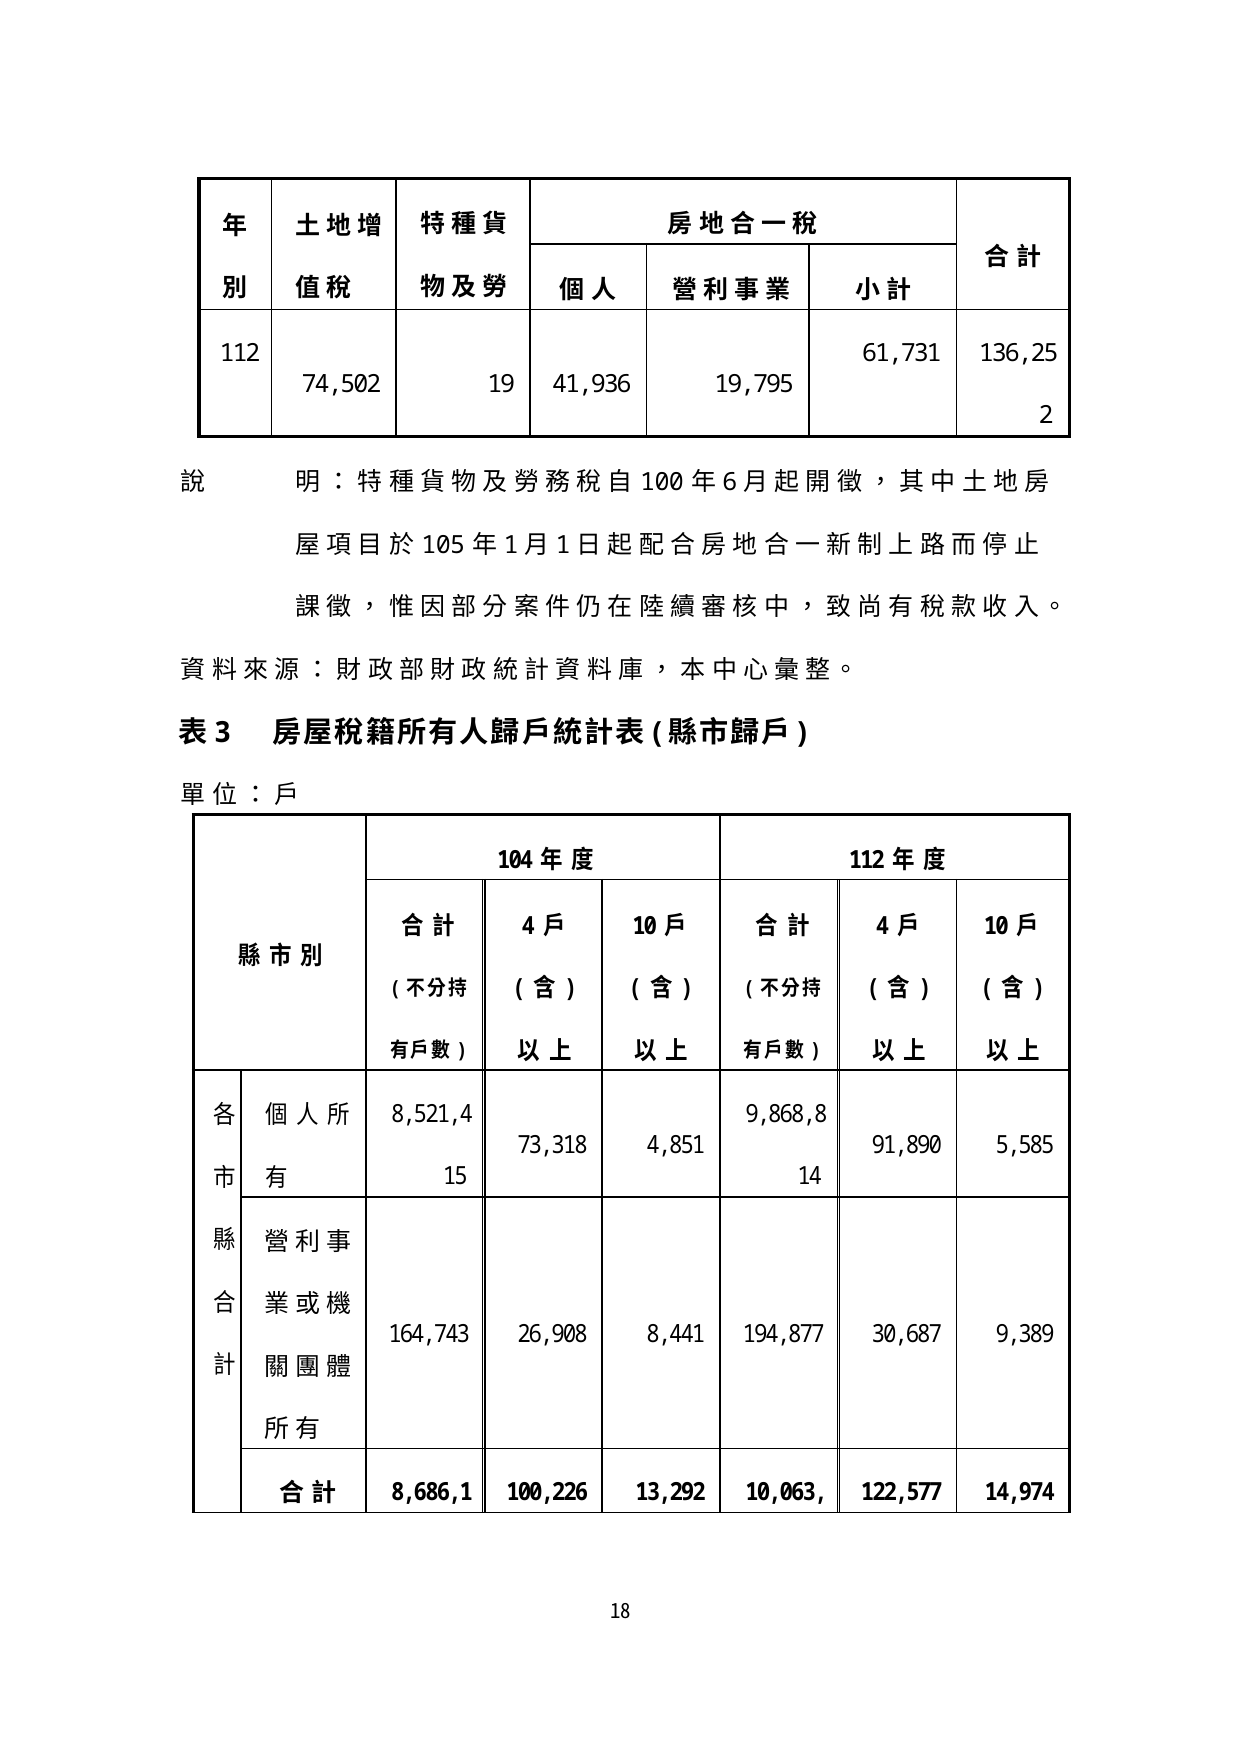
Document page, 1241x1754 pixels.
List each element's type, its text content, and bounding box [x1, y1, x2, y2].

table_cell 112 [201, 310, 271, 435]
table_cell 19 [397, 310, 529, 435]
table_cell 4戶(含) 以上 [840, 880, 956, 1069]
table_cell 194,877 [721, 1198, 837, 1447]
table_header 年別 [201, 180, 271, 308]
table_cell 4戶(含) 以上 [486, 880, 601, 1069]
table_cell 122,577 [840, 1449, 956, 1512]
table_cell 136,252 [957, 310, 1068, 435]
table_cell 個人 [531, 245, 646, 308]
table_cell 10戶(含) 以上 [957, 880, 1068, 1069]
table_cell 5,585 [957, 1071, 1068, 1196]
table_cell 164,743 [367, 1198, 482, 1447]
table_cell 合計 (不分持有戶數) [721, 880, 837, 1069]
table_cell 41,936 [531, 310, 646, 435]
table_cell 個人所有 [242, 1071, 365, 1196]
text 說 明：特種貨物及勞務稅自100年6月起開徵，其中土地房屋項目於105年1月1日起配合房地合一新制上路而停止課徵，惟因部分案件仍在陸續審核中，致尚有稅款收入。 [177, 438, 1063, 626]
table_cell 26,908 [486, 1198, 601, 1447]
table_cell 74,502 [272, 310, 395, 435]
table_cell 10戶(含) 以上 [603, 880, 719, 1069]
table_cell 小計 [810, 245, 956, 308]
table_header 104年度 [367, 816, 719, 879]
table_cell 合計 (不分持有戶數) [367, 880, 482, 1069]
table_cell 30,687 [840, 1198, 956, 1447]
table_cell 營利事業 [647, 245, 808, 308]
table_cell 合計 [242, 1449, 365, 1512]
table_cell 營利事業或機關團體所有 [242, 1198, 365, 1447]
table_cell 91,890 [840, 1071, 956, 1196]
table_cell 8,686,1 [367, 1449, 482, 1512]
text 表3 房屋稅籍所有人歸戶統計表(縣市歸戶) 單位：戶 [177, 688, 1063, 813]
table_cell 13,292 [603, 1449, 719, 1512]
table_cell 8,441 [603, 1198, 719, 1447]
table_header 合計 [957, 180, 1068, 308]
table_header 特種貨物及勞務稅-土地房屋 [397, 180, 529, 308]
table_cell 各市縣 合計 [195, 1071, 240, 1512]
table_header 房地合一稅 [531, 180, 956, 243]
table_cell 9,389 [957, 1198, 1068, 1447]
table_header 土地增值稅 [272, 180, 395, 308]
table_header 縣市別 [195, 816, 365, 1069]
table_cell 14,974 [957, 1449, 1068, 1512]
table_cell 61,731 [810, 310, 956, 435]
table_cell 19,795 [647, 310, 808, 435]
table_cell 8,521,415 [367, 1071, 482, 1196]
table_cell 73,318 [486, 1071, 601, 1196]
table_cell 9,868,814 [721, 1071, 837, 1196]
table_cell 100,226 [486, 1449, 601, 1512]
table_cell 10,063, [721, 1449, 837, 1512]
table_header 112年度 [721, 816, 1068, 879]
text 資料來源：財政部財政統計資料庫，本中心彙整。 [177, 626, 1063, 688]
table_cell 4,851 [603, 1071, 719, 1196]
